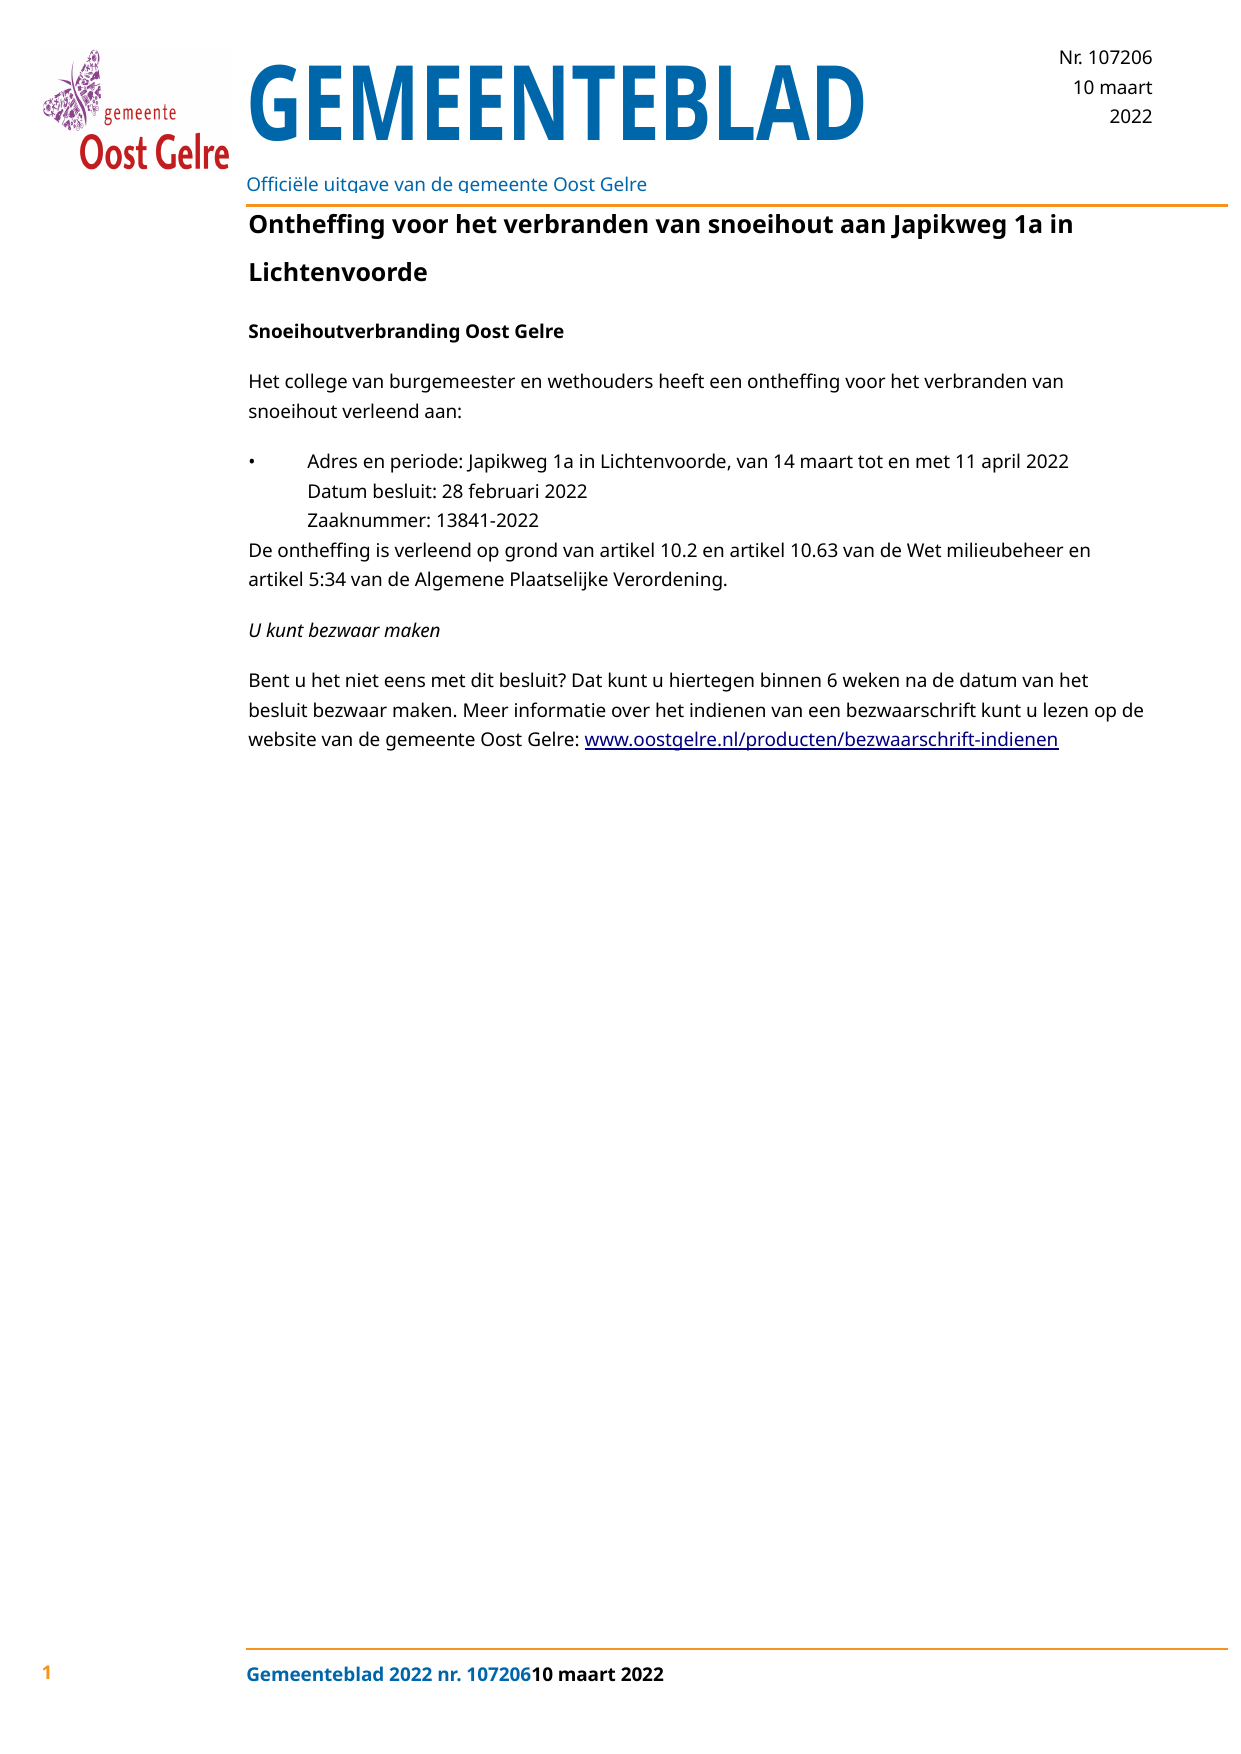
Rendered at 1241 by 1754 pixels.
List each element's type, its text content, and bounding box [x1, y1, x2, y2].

text De ontheffing is verleend op grond van artikel 10.2 en artikel 10.63 van de Wet milieubeheer en artikel 5:34 van de Algemene Plaatselijke Verordening. [248, 537, 1152, 592]
text U kunt bezwaar maken [248, 617, 1152, 643]
text Het college van burgemeester en wethouders heeft een ontheffing voor het verbranden van snoeihout verleend aan: [248, 368, 1152, 424]
text Bent u het niet eens met dit besluit? Dat kunt u hiertegen binnen 6 weken na de datum van het besluit bezwaar maken. Meer informatie over het indienen van een bezwaarschrift kunt u lezen op de website van de gemeente Oost Gelre: www.oostgelre.nl/producten/bezwaarschrift-indienen [248, 667, 1152, 752]
text Ontheffing voor het verbranden van snoeihout aan Japikweg 1a in Lichtenvoorde [248, 207, 1152, 288]
text Snoeihoutverbranding Oost Gelre [248, 318, 1152, 344]
list Adres en periode: Japikweg 1a in Lichtenvoorde, van 14 maart tot en met 11 april 2022 [248, 448, 1152, 474]
list Datum besluit: 28 februari 2022 [248, 478, 1152, 504]
list Zaaknummer: 13841-2022 [248, 507, 1152, 533]
picture [41, 47, 231, 172]
